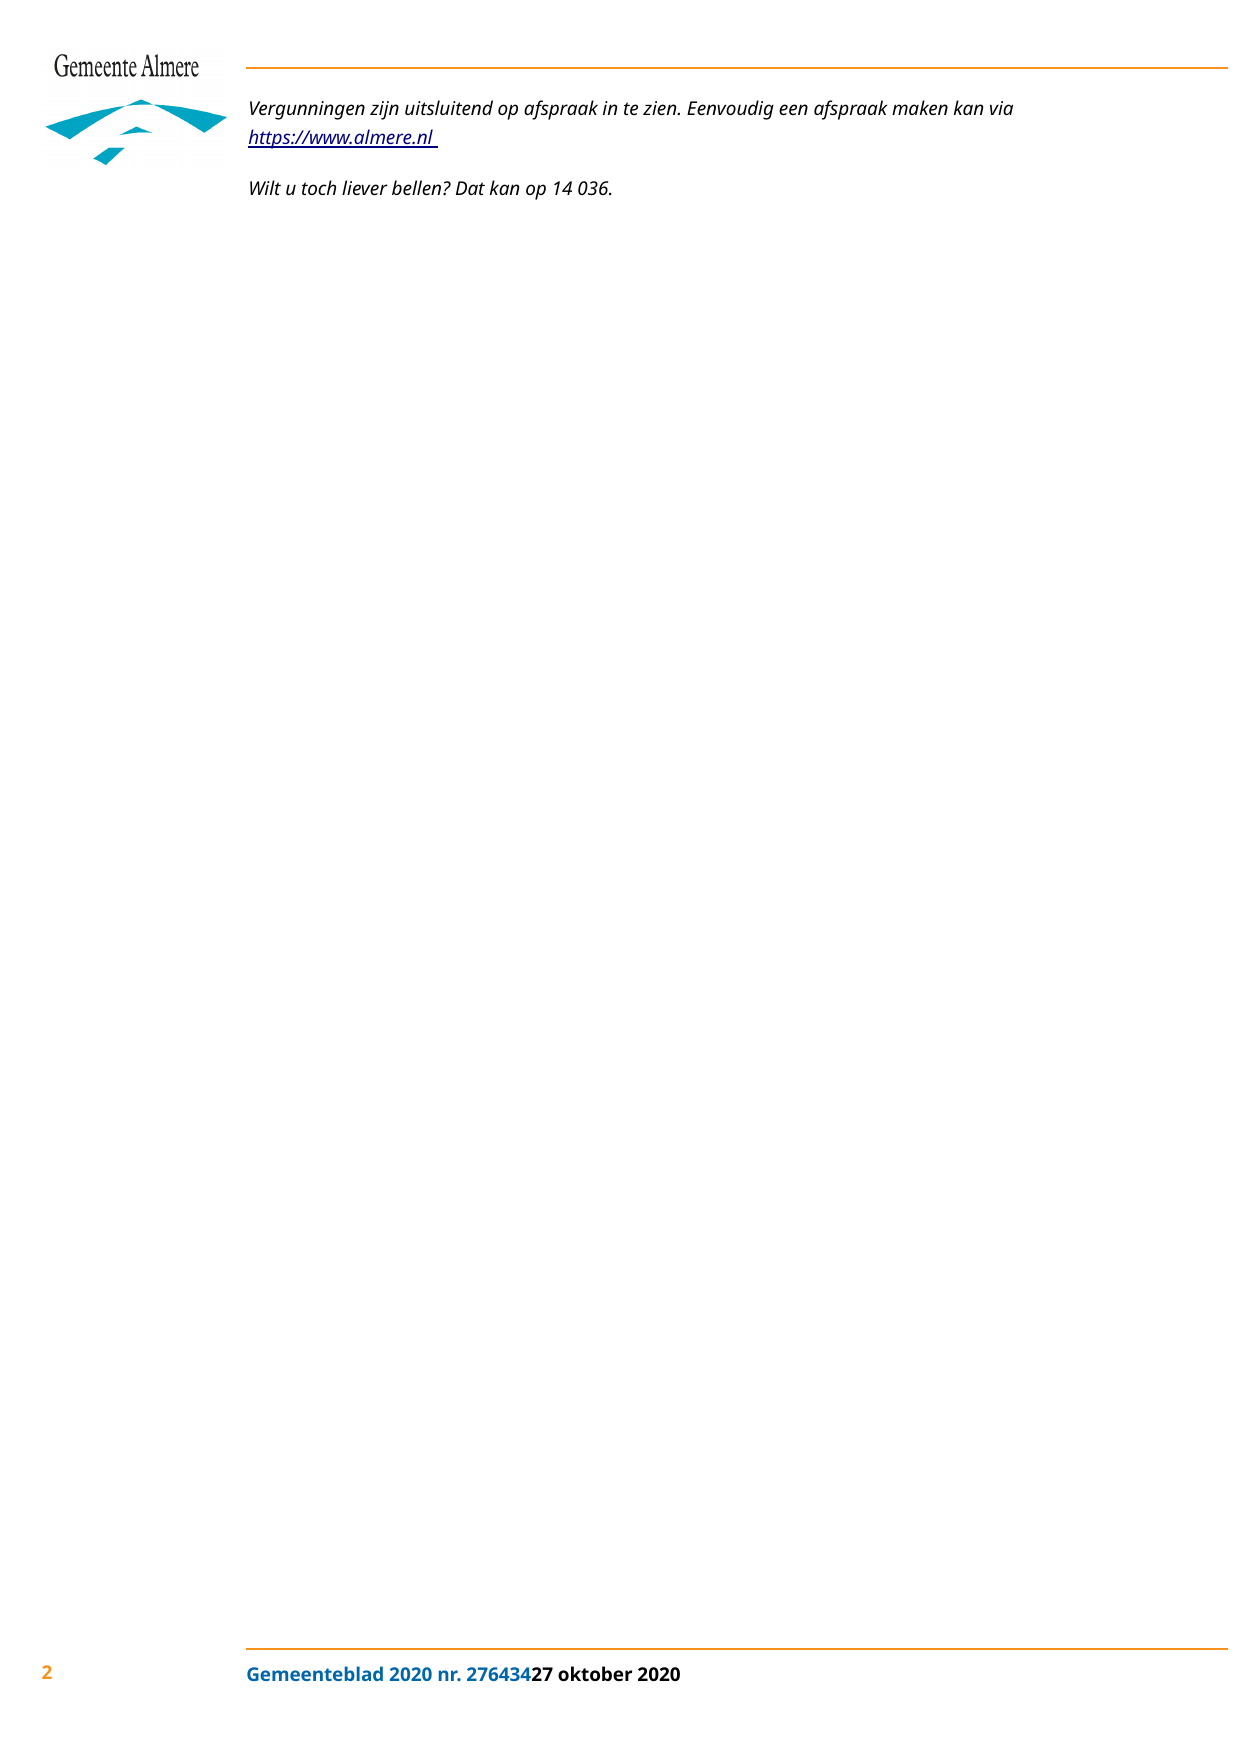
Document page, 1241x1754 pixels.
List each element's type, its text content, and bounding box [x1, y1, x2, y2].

picture [41, 47, 231, 172]
text Wilt u toch liever bellen? Dat kan op 14 036. [248, 175, 1152, 201]
text Vergunningen zijn uitsluitend op afspraak in te zien. Eenvoudig een afspraak maken kan via https://www.almere.nl [248, 95, 1152, 150]
